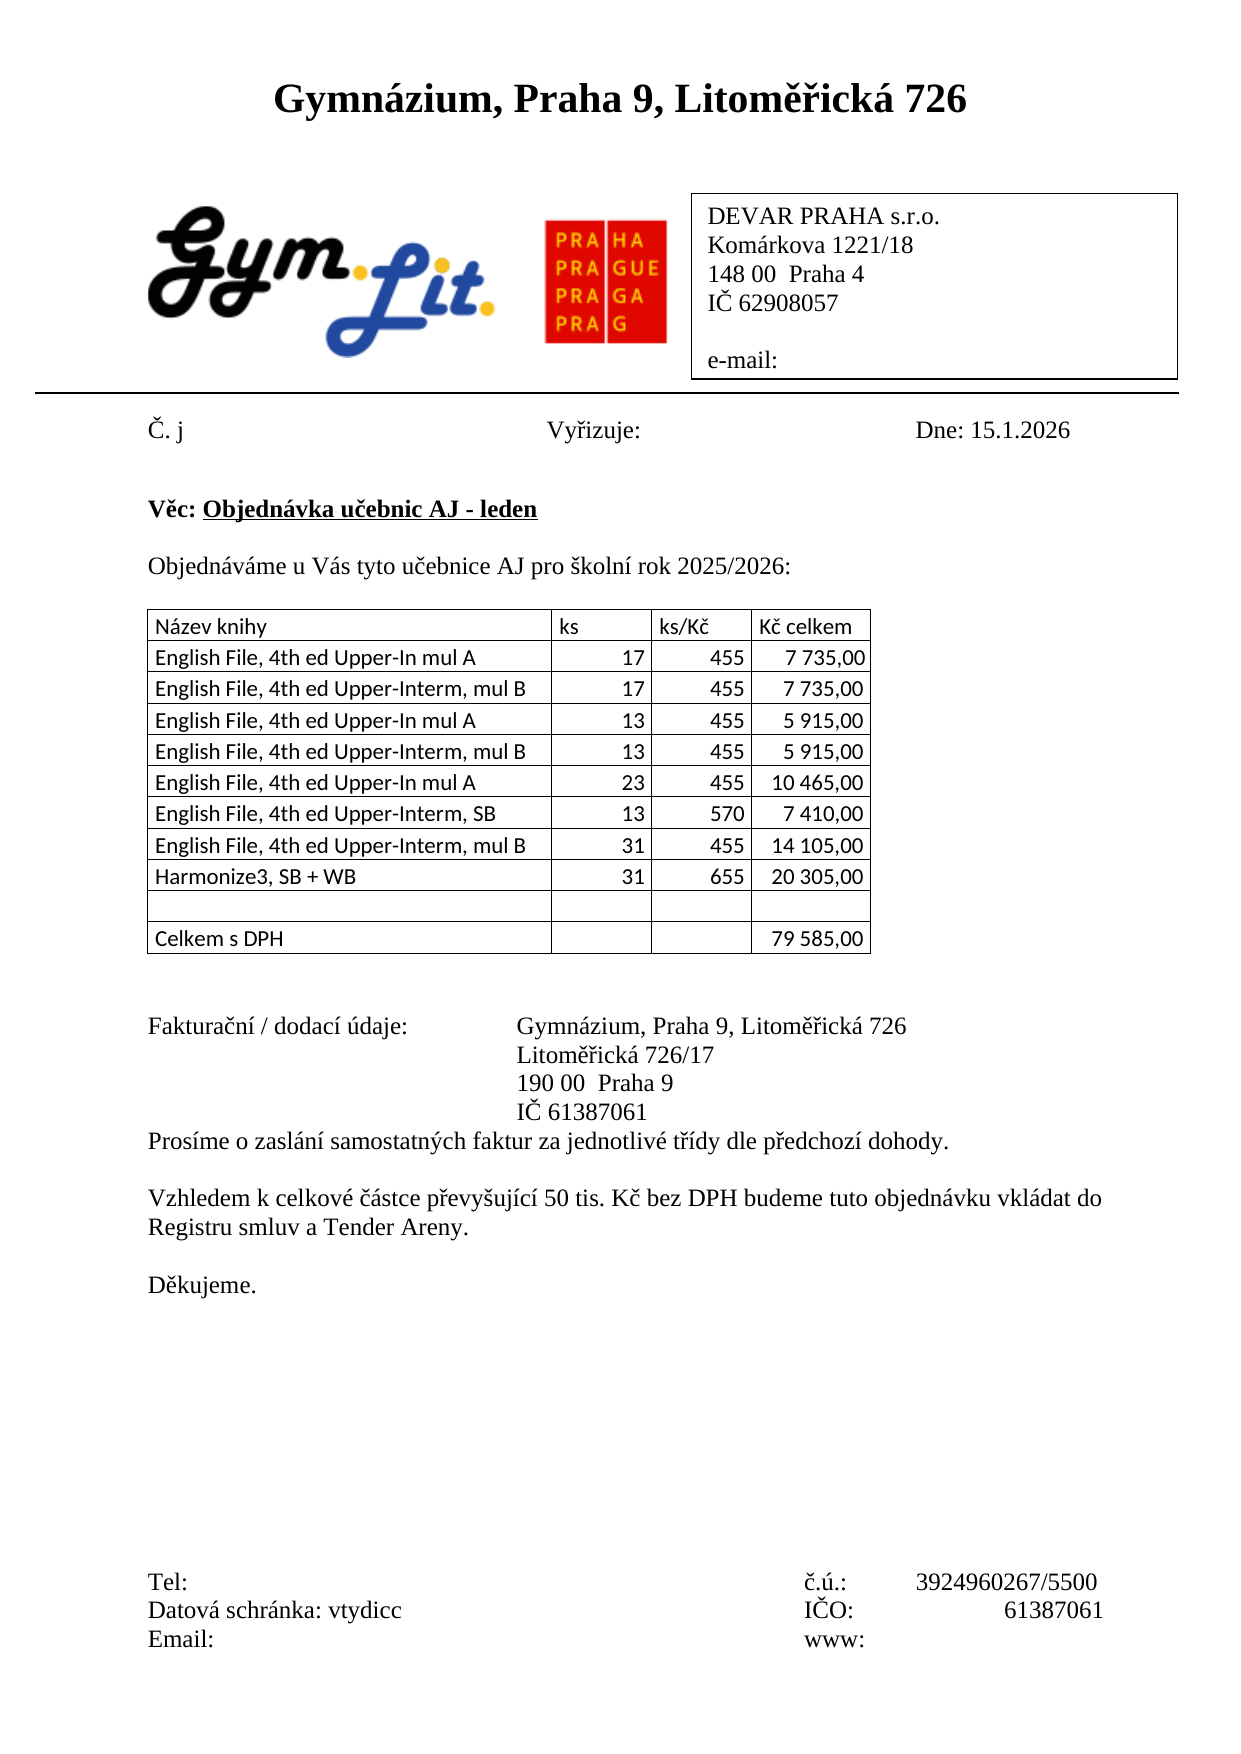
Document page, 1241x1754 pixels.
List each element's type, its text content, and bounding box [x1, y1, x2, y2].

table_cell English File, 4th ed Upper-In mul A [148, 641, 551, 671]
table_cell [752, 891, 870, 921]
table_cell 7 735,00 [752, 672, 870, 702]
table_header ks [552, 610, 651, 640]
table_cell English File, 4th ed Upper-Interm, mul B [148, 829, 551, 859]
table_cell 13 [552, 704, 651, 734]
table_cell 31 [552, 829, 651, 859]
table_cell 31 [552, 860, 651, 890]
table_cell 455 [652, 766, 751, 796]
table_header Kč celkem [752, 610, 870, 640]
table_cell English File, 4th ed Upper-In mul A [148, 766, 551, 796]
text DEVAR PRAHA s.r.o. [707, 201, 1162, 230]
text 148 00 Praha 4 [707, 259, 1162, 288]
table_cell 14 105,00 [752, 829, 870, 859]
table_cell 455 [652, 704, 751, 734]
table_cell [148, 891, 551, 921]
text Věc: Objednávka učebnic AJ - leden [148, 494, 1125, 522]
table_cell [552, 922, 651, 952]
table_cell 7 735,00 [752, 641, 870, 671]
table_cell 13 [552, 735, 651, 765]
table_cell 570 [652, 797, 751, 827]
text IČ 62908057 [707, 288, 1162, 316]
table_cell 17 [552, 641, 651, 671]
table_cell 455 [652, 735, 751, 765]
table_cell 79 585,00 [752, 922, 870, 952]
text Objednáváme u Vás tyto učebnice AJ pro školní rok 2025/2026: [148, 551, 1125, 580]
text Fakturační / dodací údaje: Gymnázium, Praha 9, Litoměřická 726 [148, 1011, 1125, 1040]
table_cell 13 [552, 797, 651, 827]
text Vzhledem k celkové částce převyšující 50 tis. Kč bez DPH budeme tuto objednávku vkládat do Registru smluv a Tender Areny. [148, 1183, 1125, 1241]
table_cell 23 [552, 766, 651, 796]
text 190 00 Praha 9 [148, 1068, 1125, 1097]
table_header Název knihy [148, 610, 551, 640]
text IČ 61387061 [148, 1097, 1125, 1126]
table_cell [652, 891, 751, 921]
table_cell 455 [652, 641, 751, 671]
text Č. j Vyřizuje: Dne: 15.1.2026 [148, 415, 1125, 444]
text Komárkova 1221/18 [707, 230, 1162, 259]
table_cell [552, 891, 651, 921]
table_cell 455 [652, 672, 751, 702]
table_cell English File, 4th ed Upper-Interm, mul B [148, 672, 551, 702]
table_cell 17 [552, 672, 651, 702]
table_cell 5 915,00 [752, 735, 870, 765]
table_cell 455 [652, 829, 751, 859]
table_header ks/Kč [652, 610, 751, 640]
table_cell 655 [652, 860, 751, 890]
table_cell 20 305,00 [752, 860, 870, 890]
table_cell Celkem s DPH [148, 922, 551, 952]
text Děkujeme. [148, 1270, 1125, 1298]
table_cell English File, 4th ed Upper-In mul A [148, 704, 551, 734]
table_cell English File, 4th ed Upper-Interm, SB [148, 797, 551, 827]
text Prosíme o zaslání samostatných faktur za jednotlivé třídy dle předchozí dohody. [148, 1126, 1125, 1155]
table_cell Harmonize3, SB + WB [148, 860, 551, 890]
table_cell 5 915,00 [752, 704, 870, 734]
table_cell 10 465,00 [752, 766, 870, 796]
table_cell 7 410,00 [752, 797, 870, 827]
text Litoměřická 726/17 [148, 1040, 1125, 1068]
text e-mail: [707, 345, 1162, 371]
table_cell English File, 4th ed Upper-Interm, mul B [148, 735, 551, 765]
table_cell [652, 922, 751, 952]
